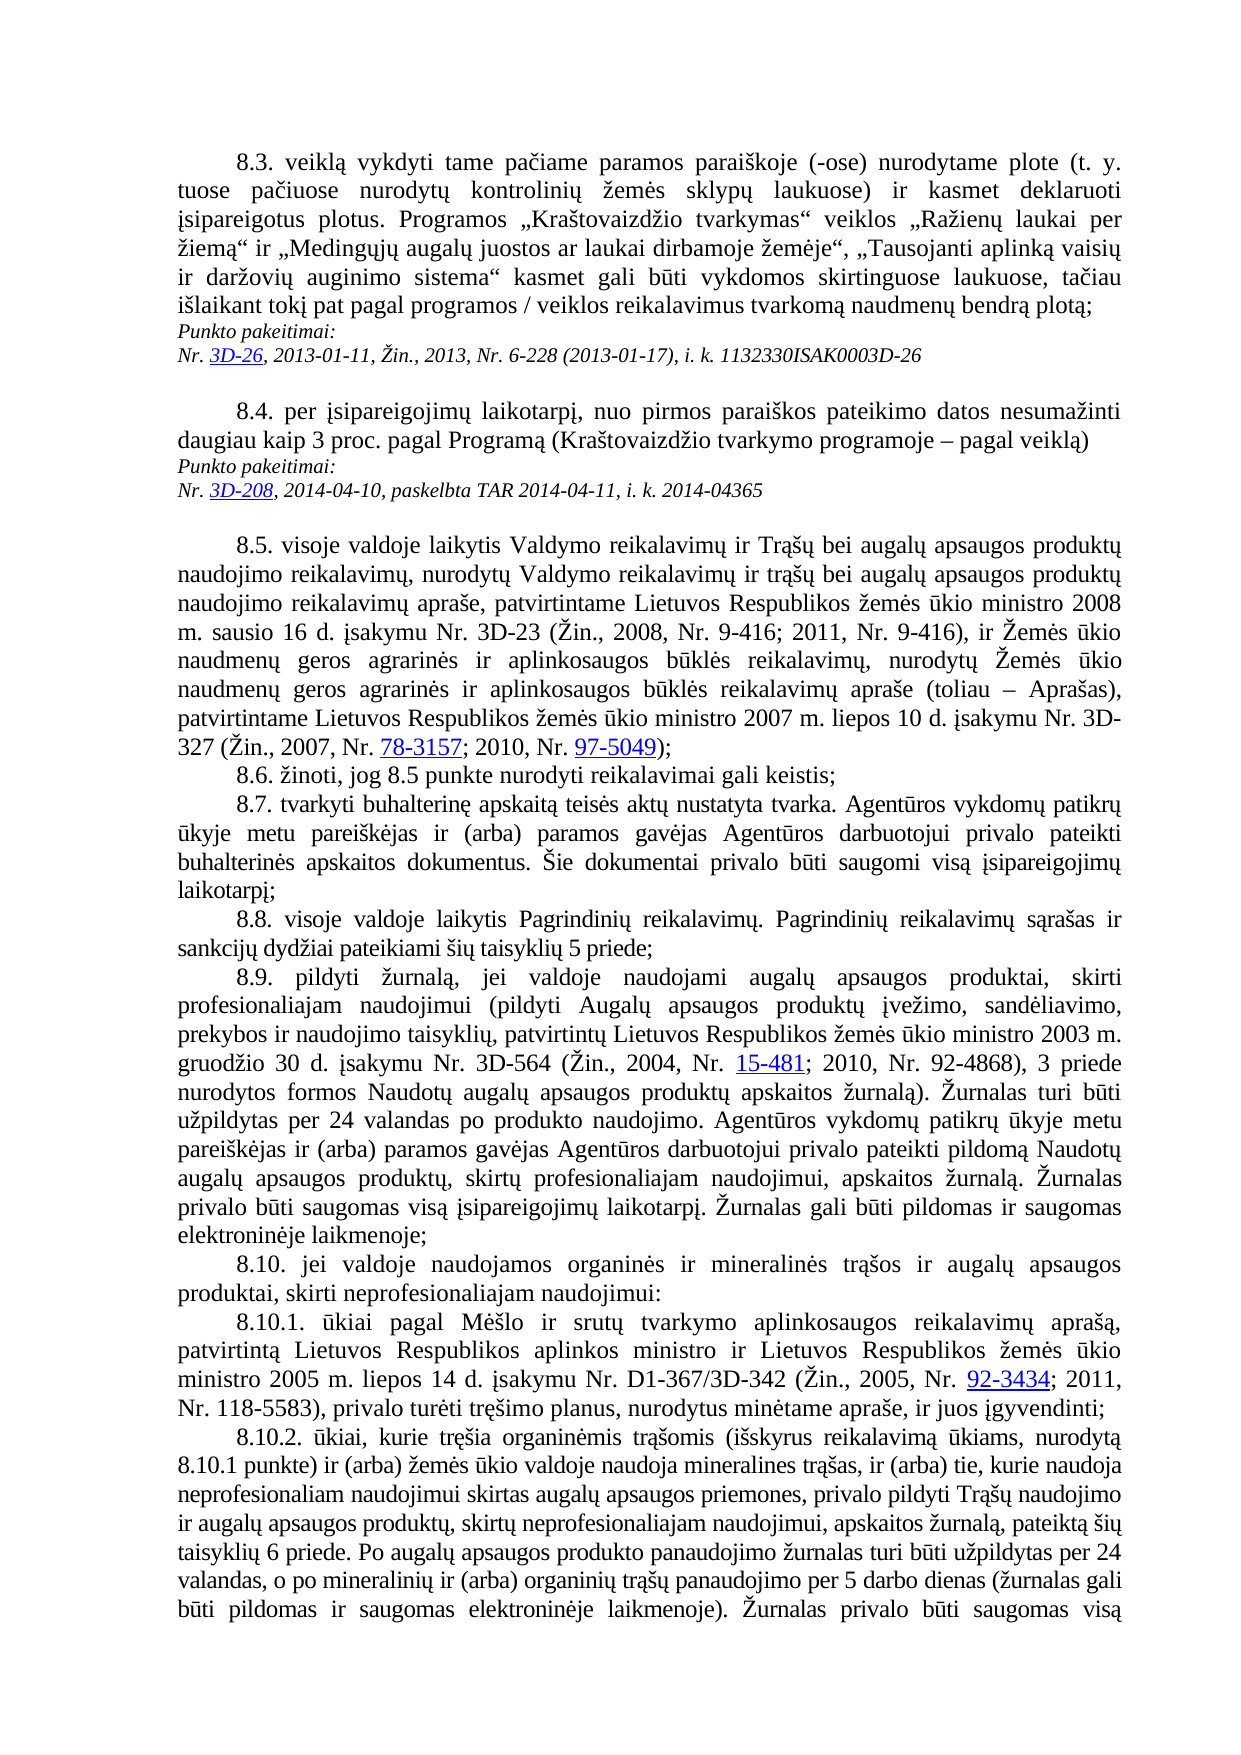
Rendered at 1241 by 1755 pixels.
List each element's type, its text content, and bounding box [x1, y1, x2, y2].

text Punkto pakeitimai: [177, 319, 1122, 343]
text 8.10.1. ūkiai pagal Mėšlo ir srutų tvarkymo aplinkosaugos reikalavimų aprašą, patvirtintą Lietuvos Respublikos aplinkos ministro ir Lietuvos Respublikos žemės ūkio ministro 2005 m. liepos 14 d. įsakymu Nr. D1-367/3D-342 (Žin., 2005, Nr. 92-3434; 2011, Nr. 118-5583), privalo turėti tręšimo planus, nurodytus minėtame apraše, ir juos įgyvendinti; [177, 1307, 1122, 1422]
text 8.9. pildyti žurnalą, jei valdoje naudojami augalų apsaugos produktai, skirti profesionaliajam naudojimui (pildyti Augalų apsaugos produktų įvežimo, sandėliavimo, prekybos ir naudojimo taisyklių, patvirtintų Lietuvos Respublikos žemės ūkio ministro 2003 m. gruodžio 30 d. įsakymu Nr. 3D-564 (Žin., 2004, Nr. 15-481; 2010, Nr. 92-4868), 3 priede nurodytos formos Naudotų augalų apsaugos produktų apskaitos žurnalą). Žurnalas turi būti užpildytas per 24 valandas po produkto naudojimo. Agentūros vykdomų patikrų ūkyje metu pareiškėjas ir (arba) paramos gavėjas Agentūros darbuotojui privalo pateikti pildomą Naudotų augalų apsaugos produktų, skirtų profesionaliajam naudojimui, apskaitos žurnalą. Žurnalas privalo būti saugomas visą įsipareigojimų laikotarpį. Žurnalas gali būti pildomas ir saugomas elektroninėje laikmenoje; [177, 962, 1122, 1249]
text 8.3. veiklą vykdyti tame pačiame paramos paraiškoje (-ose) nurodytame plote (t. y. tuose pačiuose nurodytų kontrolinių žemės sklypų laukuose) ir kasmet deklaruoti įsipareigotus plotus. Programos „Kraštovaizdžio tvarkymas“ veiklos „Ražienų laukai per žiemą“ ir „Medingųjų augalų juostos ar laukai dirbamoje žemėje“, „Tausojanti aplinką vaisių ir daržovių auginimo sistema“ kasmet gali būti vykdomos skirtinguose laukuose, tačiau išlaikant tokį pat pagal programos / veiklos reikalavimus tvarkomą naudmenų bendrą plotą; [177, 147, 1122, 319]
text 8.4. per įsipareigojimų laikotarpį, nuo pirmos paraiškos pateikimo datos nesumažinti daugiau kaip 3 proc. pagal Programą (Kraštovaizdžio tvarkymo programoje – pagal veiklą) [177, 396, 1122, 454]
text 8.10.2. ūkiai, kurie tręšia organinėmis trąšomis (išskyrus reikalavimą ūkiams, nurodytą 8.10.1 punkte) ir (arba) žemės ūkio valdoje naudoja mineralines trąšas, ir (arba) tie, kurie naudoja neprofesionaliam naudojimui skirtas augalų apsaugos priemones, privalo pildyti Trąšų naudojimo ir augalų apsaugos produktų, skirtų neprofesionaliajam naudojimui, apskaitos žurnalą, pateiktą šių taisyklių 6 priede. Po augalų apsaugos produkto panaudojimo žurnalas turi būti užpildytas per 24 valandas, o po mineralinių ir (arba) organinių trąšų panaudojimo per 5 darbo dienas (žurnalas gali būti pildomas ir saugomas elektroninėje laikmenoje). Žurnalas privalo būti saugomas visą [177, 1422, 1122, 1623]
text Nr. 3D-208, 2014-04-10, paskelbta TAR 2014-04-11, i. k. 2014-04365 [177, 478, 1122, 502]
text 8.6. žinoti, jog 8.5 punkte nurodyti reikalavimai gali keistis; [177, 761, 1122, 789]
text Punkto pakeitimai: [177, 454, 1122, 478]
text 8.7. tvarkyti buhalterinę apskaitą teisės aktų nustatyta tvarka. Agentūros vykdomų patikrų ūkyje metu pareiškėjas ir (arba) paramos gavėjas Agentūros darbuotojui privalo pateikti buhalterinės apskaitos dokumentus. Šie dokumentai privalo būti saugomi visą įsipareigojimų laikotarpį; [177, 789, 1122, 904]
text Nr. 3D-26, 2013-01-11, Žin., 2013, Nr. 6-228 (2013-01-17), i. k. 1132330ISAK0003D-26 [177, 343, 1122, 367]
text 8.8. visoje valdoje laikytis Pagrindinių reikalavimų. Pagrindinių reikalavimų sąrašas ir sankcijų dydžiai pateikiami šių taisyklių 5 priede; [177, 904, 1122, 962]
text 8.5. visoje valdoje laikytis Valdymo reikalavimų ir Trąšų bei augalų apsaugos produktų naudojimo reikalavimų, nurodytų Valdymo reikalavimų ir trąšų bei augalų apsaugos produktų naudojimo reikalavimų apraše, patvirtintame Lietuvos Respublikos žemės ūkio ministro 2008 m. sausio 16 d. įsakymu Nr. 3D-23 (Žin., 2008, Nr. 9-416; 2011, Nr. 9-416), ir Žemės ūkio naudmenų geros agrarinės ir aplinkosaugos būklės reikalavimų, nurodytų Žemės ūkio naudmenų geros agrarinės ir aplinkosaugos būklės reikalavimų apraše (toliau – Aprašas), patvirtintame Lietuvos Respublikos žemės ūkio ministro 2007 m. liepos 10 d. įsakymu Nr. 3D-327 (Žin., 2007, Nr. 78-3157; 2010, Nr. 97-5049); [177, 531, 1122, 761]
text 8.10. jei valdoje naudojamos organinės ir mineralinės trąšos ir augalų apsaugos produktai, skirti neprofesionaliajam naudojimui: [177, 1249, 1122, 1307]
